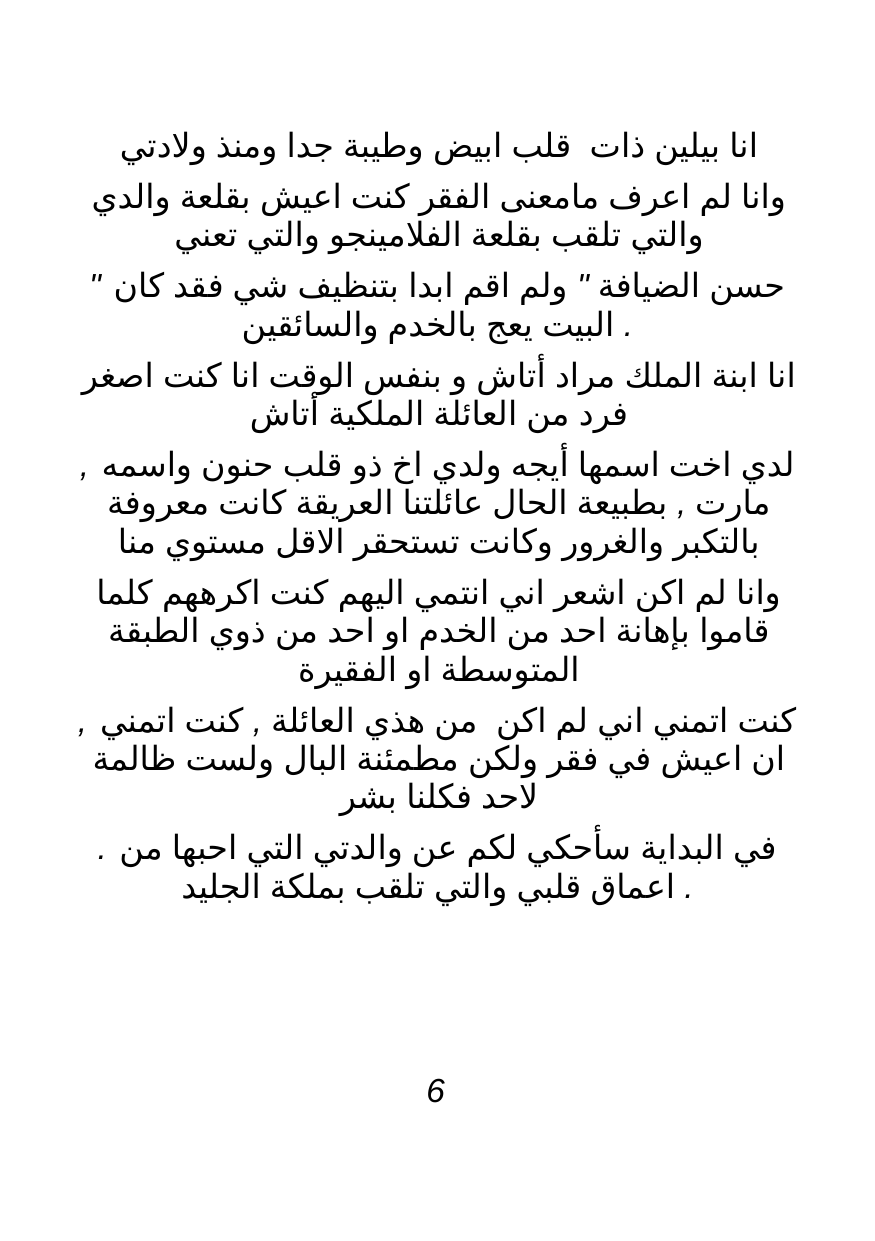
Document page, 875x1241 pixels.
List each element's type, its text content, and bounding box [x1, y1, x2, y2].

text . في البداية سأحكي لكم عن والدتي التي احبها من اعماق قلبي والتي تلقب بملكة الجليد . [75, 828, 799, 905]
text 6 [75, 1071, 799, 1109]
text وانا لم اعرف مامعنى الفقر كنت اعيش بقلعة والدي والتي تلقب بقلعة الفلامينجو والتي تعني [75, 177, 799, 254]
text , كنت اتمني اني لم اكن من هذي العائلة , كنت اتمني ان اعيش في فقر ولكن مطمئنة البال ولست ظالمة لاحد فكلنا بشر [75, 701, 799, 816]
text , لدي اخت اسمها أيجه ولدي اخ ذو قلب حنون واسمه مارت , بطبيعة الحال عائلتنا العريقة كانت معروفة بالتكبر والغرور وكانت تستحقر الاقل مستوي منا [75, 445, 799, 560]
text " حسن الضيافة " ولم اقم ابدا بتنظيف شي فقد كان البيت يعج بالخدم والسائقين . [75, 266, 799, 343]
text انا بيلين ذات قلب ابيض وطيبة جدا ومنذ ولادتي [75, 126, 799, 164]
text وانا لم اكن اشعر اني انتمي اليهم كنت اكرههم كلما قاموا بإهانة احد من الخدم او احد من ذوي الطبقة المتوسطة او الفقيرة [75, 573, 799, 688]
text انا ابنة الملك مراد أتاش و بنفس الوقت انا كنت اصغر فرد من العائلة الملكية أتاش [75, 356, 799, 432]
